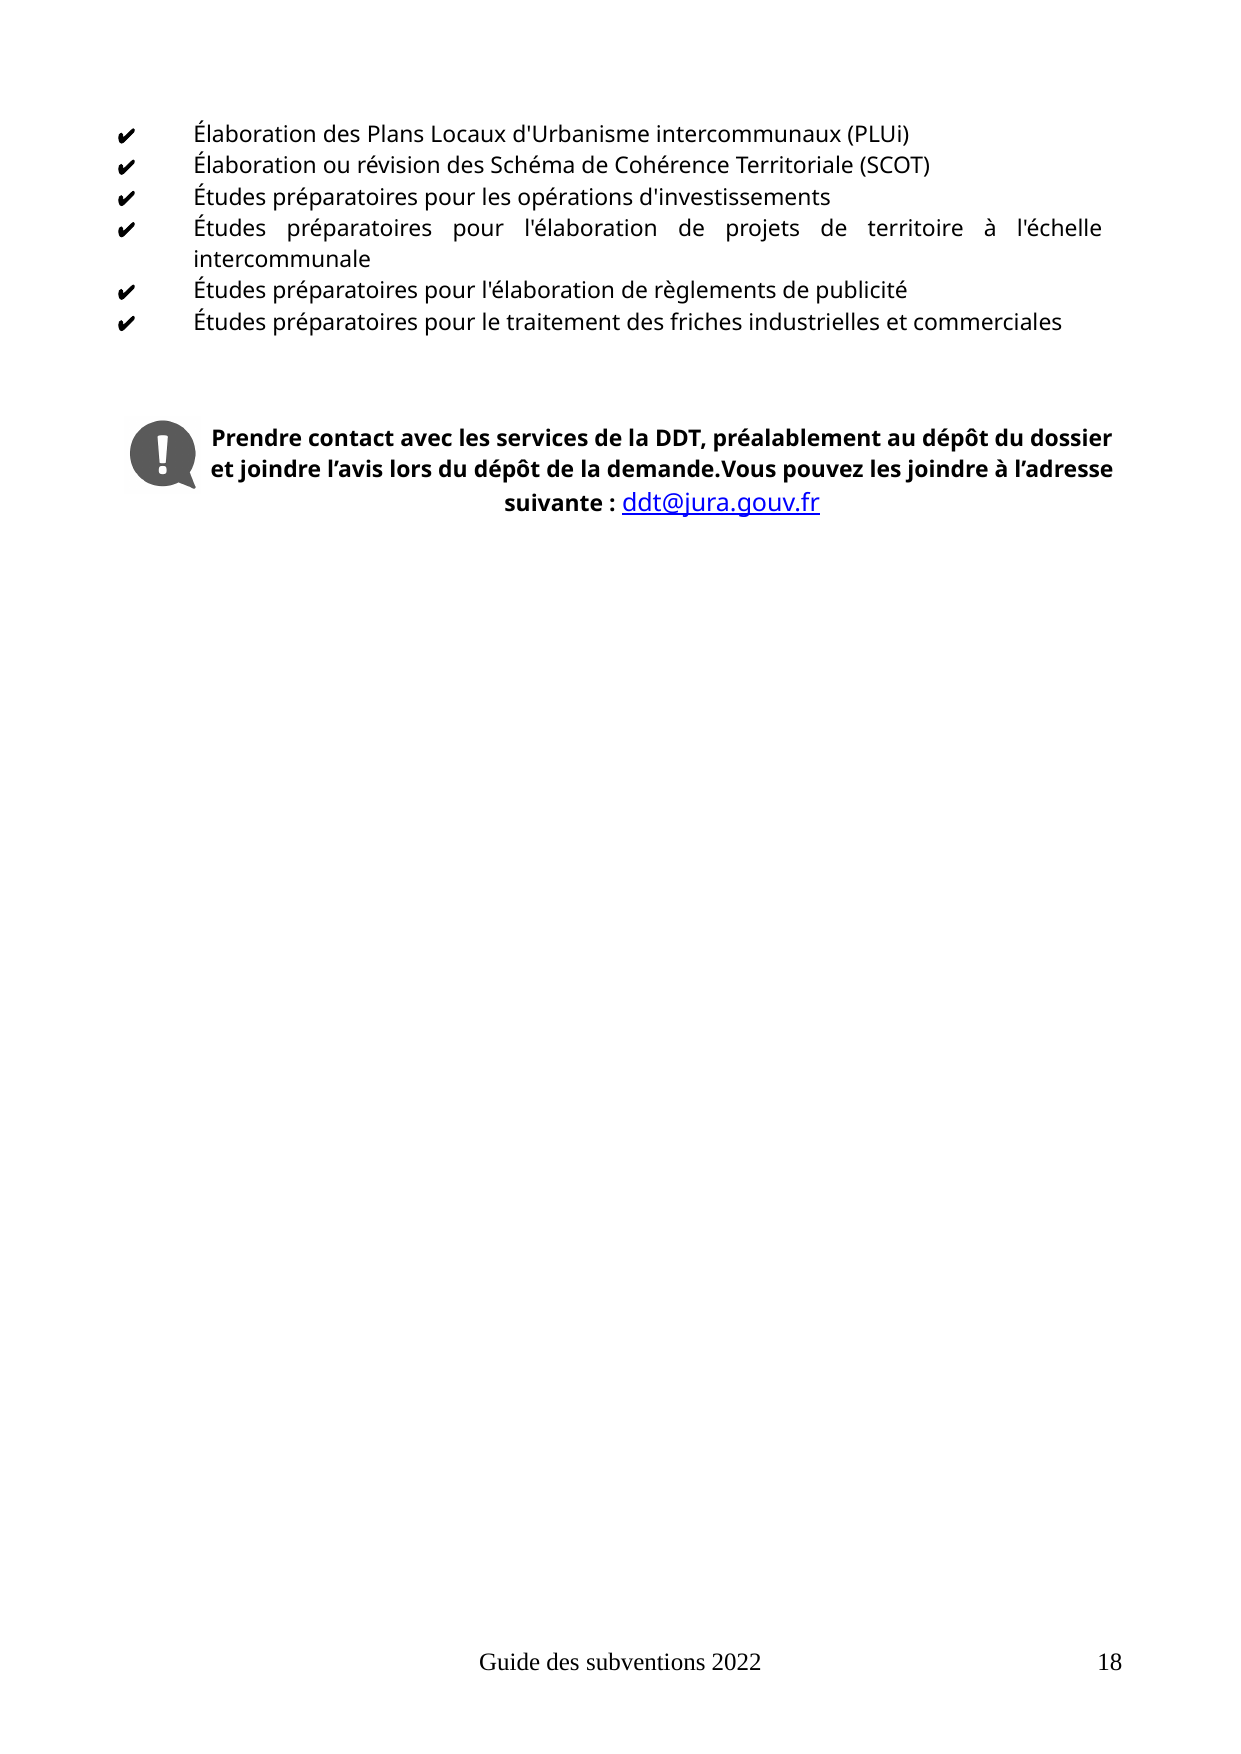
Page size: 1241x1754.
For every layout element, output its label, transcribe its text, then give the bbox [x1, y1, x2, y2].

list Études préparatoires pour le traitement des friches industrielles et commerciales [118, 306, 1123, 337]
list Études préparatoires pour l'élaboration de règlements de publicité [118, 274, 1123, 306]
text Prendre contact avec les services de la DDT, préalablement au dépôt du dossier et joindre l’avis lors du dépôt de la demande.Vous pouvez les joindre à l’adresse suivante : ddt@jura.gouv.fr [118, 422, 1123, 519]
list Études préparatoires pour l'élaboration de projets de territoire à l'échelle intercommunale [118, 212, 1123, 274]
list Études préparatoires pour les opérations d'investissements [118, 181, 1123, 212]
list Élaboration ou révision des Schéma de Cohérence Territoriale (SCOT) [118, 149, 1123, 181]
list Élaboration des Plans Locaux d'Urbanisme intercommunaux (PLUi) [118, 118, 1123, 149]
